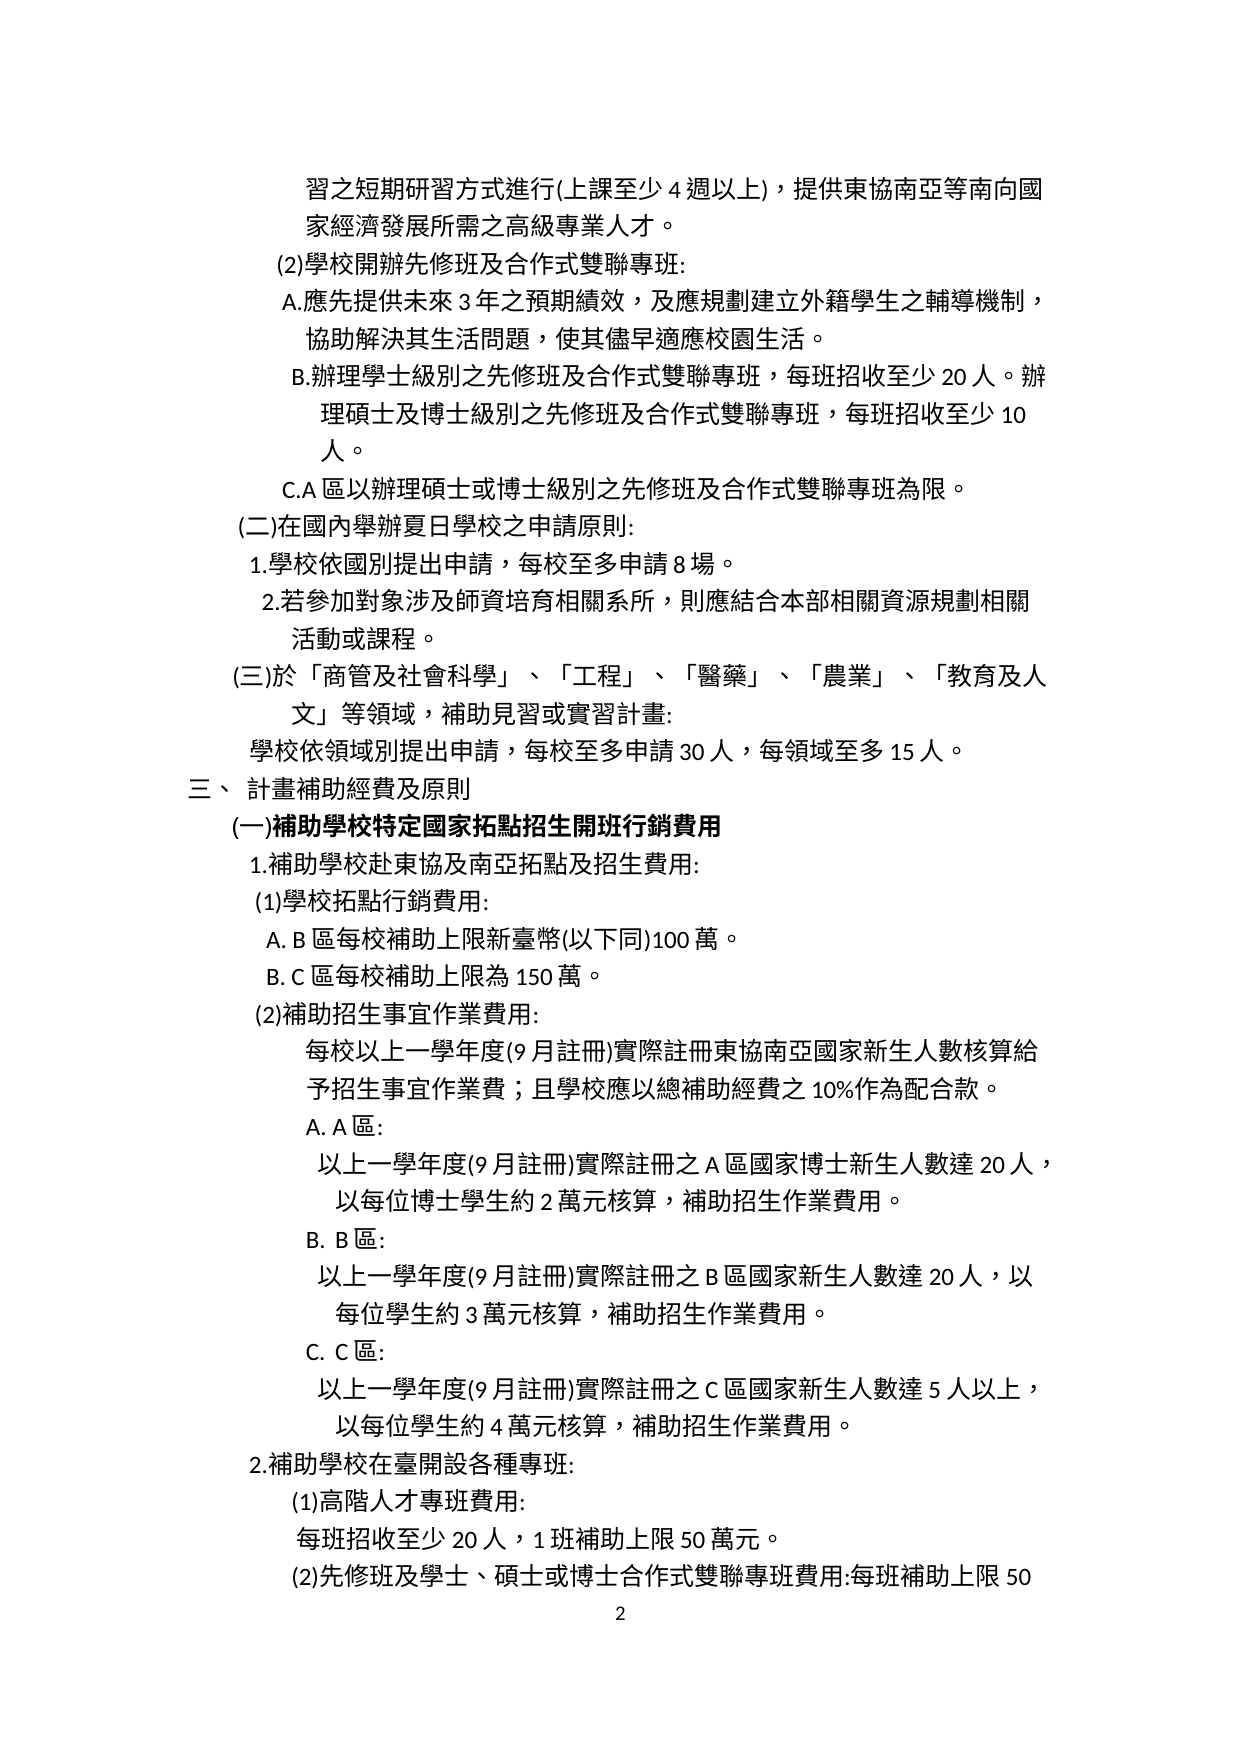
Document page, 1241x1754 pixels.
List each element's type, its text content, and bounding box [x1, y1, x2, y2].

list 以上一學年度(9月註冊)實際註冊之B區國家新生人數達20人，以每位學生約3萬元核算，補助招生作業費用。 [306, 1250, 1053, 1325]
list 每班招收至少20人，1班補助上限50萬元。 [291, 1512, 1053, 1550]
list (1)學校拓點行銷費用: [237, 875, 1053, 912]
list (三)於「商管及社會科學」、「工程」、「醫藥」、「農業」、「教育及人文」等領域，補助見習或實習計畫: [232, 650, 1053, 725]
list (2)學校開辦先修班及合作式雙聯專班: [276, 237, 1053, 275]
subtitle (一)補助學校特定國家拓點招生開班行銷費用 [202, 800, 1053, 837]
list 以上一學年度(9月註冊)實際註冊之A區國家博士新生人數達20人，以每位博士學生約2萬元核算，補助招生作業費用。 [306, 1137, 1053, 1212]
list 學校依領域別提出申請，每校至多申請30人，每領域至多15人。 [237, 725, 1053, 762]
list 2.若參加對象涉及師資培育相關系所，則應結合本部相關資源規劃相關活動或課程。 [261, 575, 1053, 650]
list C. C區: [306, 1325, 1053, 1362]
list 習之短期研習方式進行(上課至少4週以上)，提供東協南亞等南向國家經濟發展所需之高級專業人才。 [276, 162, 1053, 237]
list B.辦理學士級別之先修班及合作式雙聯專班，每班招收至少20人。辦理碩士及博士級別之先修班及合作式雙聯專班，每班招收至少10人。 [291, 350, 1053, 462]
list C.A區以辦理碩士或博士級別之先修班及合作式雙聯專班為限。 [276, 462, 1053, 500]
list (2)補助招生事宜作業費用: [237, 987, 1053, 1025]
list 計畫補助經費及原則 [187, 762, 1053, 800]
list 每校以上一學年度(9月註冊)實際註冊東協南亞國家新生人數核算給予招生事宜作業費；且學校應以總補助經費之10%作為配合款。 [306, 1025, 1053, 1100]
list B. C區每校補助上限為150萬。 [237, 950, 1053, 987]
list 2.補助學校在臺開設各種專班: [237, 1437, 1053, 1475]
list A. B區每校補助上限新臺幣(以下同)100萬。 [237, 912, 1053, 950]
list (2)先修班及學士、碩士或博士合作式雙聯專班費用:每班補助上限50 [291, 1550, 1053, 1587]
list A. A區: [306, 1100, 1053, 1137]
list B. B區: [306, 1212, 1053, 1250]
list A.應先提供未來3年之預期績效，及應規劃建立外籍學生之輔導機制，協助解決其生活問題，使其儘早適應校園生活。 [276, 275, 1053, 350]
list 以上一學年度(9月註冊)實際註冊之C區國家新生人數達5人以上，以每位學生約4萬元核算，補助招生作業費用。 [306, 1362, 1053, 1437]
list 1.學校依國別提出申請，每校至多申請8場。 [237, 537, 1053, 575]
list (二)在國內舉辦夏日學校之申請原則: [237, 500, 1053, 537]
list 1.補助學校赴東協及南亞拓點及招生費用: [237, 837, 1053, 875]
list (1)高階人才專班費用: [291, 1475, 1053, 1512]
